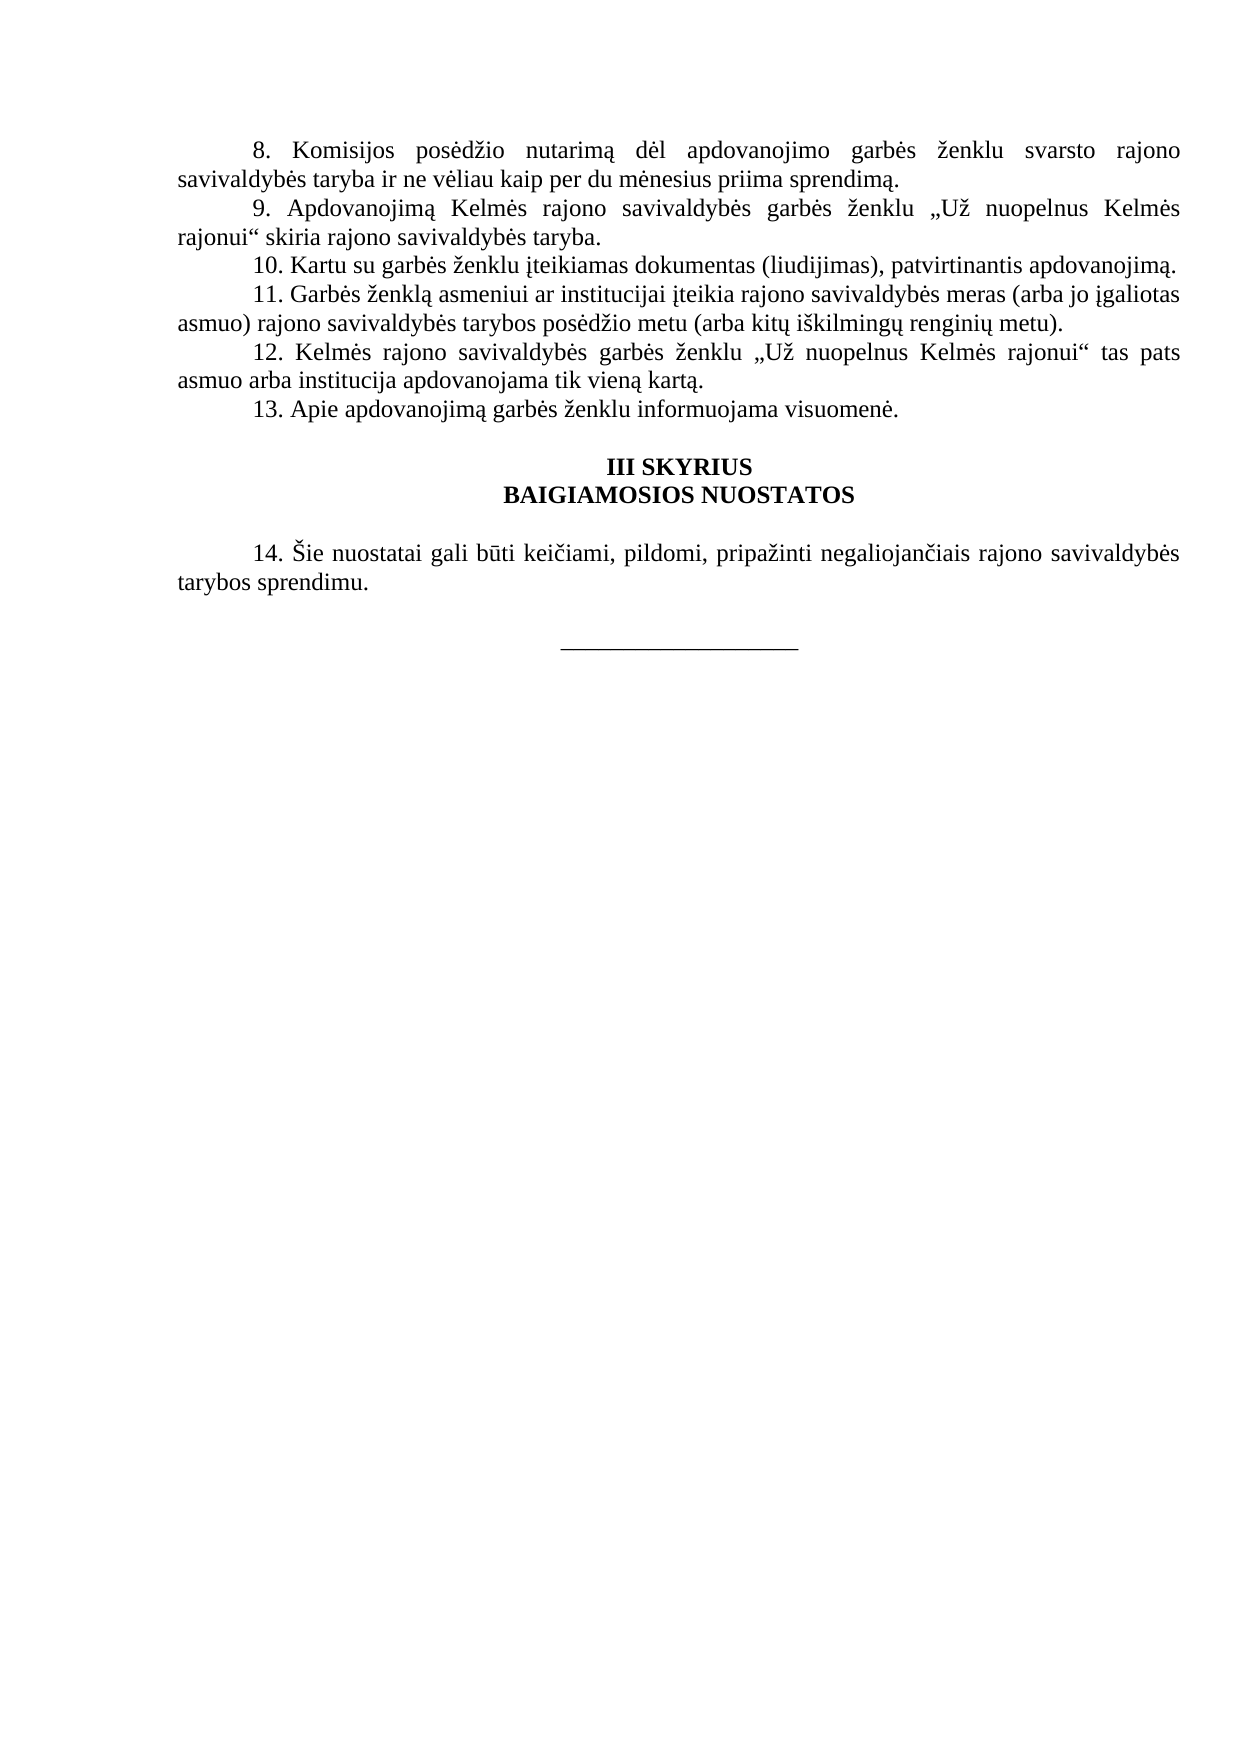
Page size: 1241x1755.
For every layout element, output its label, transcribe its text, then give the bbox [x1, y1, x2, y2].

text 13. Apie apdovanojimą garbės ženklu informuojama visuomenė. [177, 394, 1181, 423]
text 12. Kelmės rajono savivaldybės garbės ženklu „Už nuopelnus Kelmės rajonui“ tas pats asmuo arba institucija apdovanojama tik vieną kartą. [177, 337, 1181, 394]
text III SKYRIUS [177, 452, 1181, 481]
text 10. Kartu su garbės ženklu įteikiamas dokumentas (liudijimas), patvirtinantis apdovanojimą. [177, 251, 1181, 279]
text 14. Šie nuostatai gali būti keičiami, pildomi, pripažinti negaliojančiais rajono savivaldybės tarybos sprendimu. [177, 538, 1181, 596]
text BAIGIAMOSIOS NUOSTATOS [177, 481, 1181, 509]
text 8. Komisijos posėdžio nutarimą dėl apdovanojimo garbės ženklu svarsto rajono savivaldybės taryba ir ne vėliau kaip per du mėnesius priima sprendimą. [177, 136, 1181, 193]
text ___________________ [177, 624, 1181, 653]
text 9. Apdovanojimą Kelmės rajono savivaldybės garbės ženklu „Už nuopelnus Kelmės rajonui“ skiria rajono savivaldybės taryba. [177, 193, 1181, 251]
text 11. Garbės ženklą asmeniui ar institucijai įteikia rajono savivaldybės meras (arba jo įgaliotas asmuo) rajono savivaldybės tarybos posėdžio metu (arba kitų iškilmingų renginių metu). [177, 279, 1181, 337]
